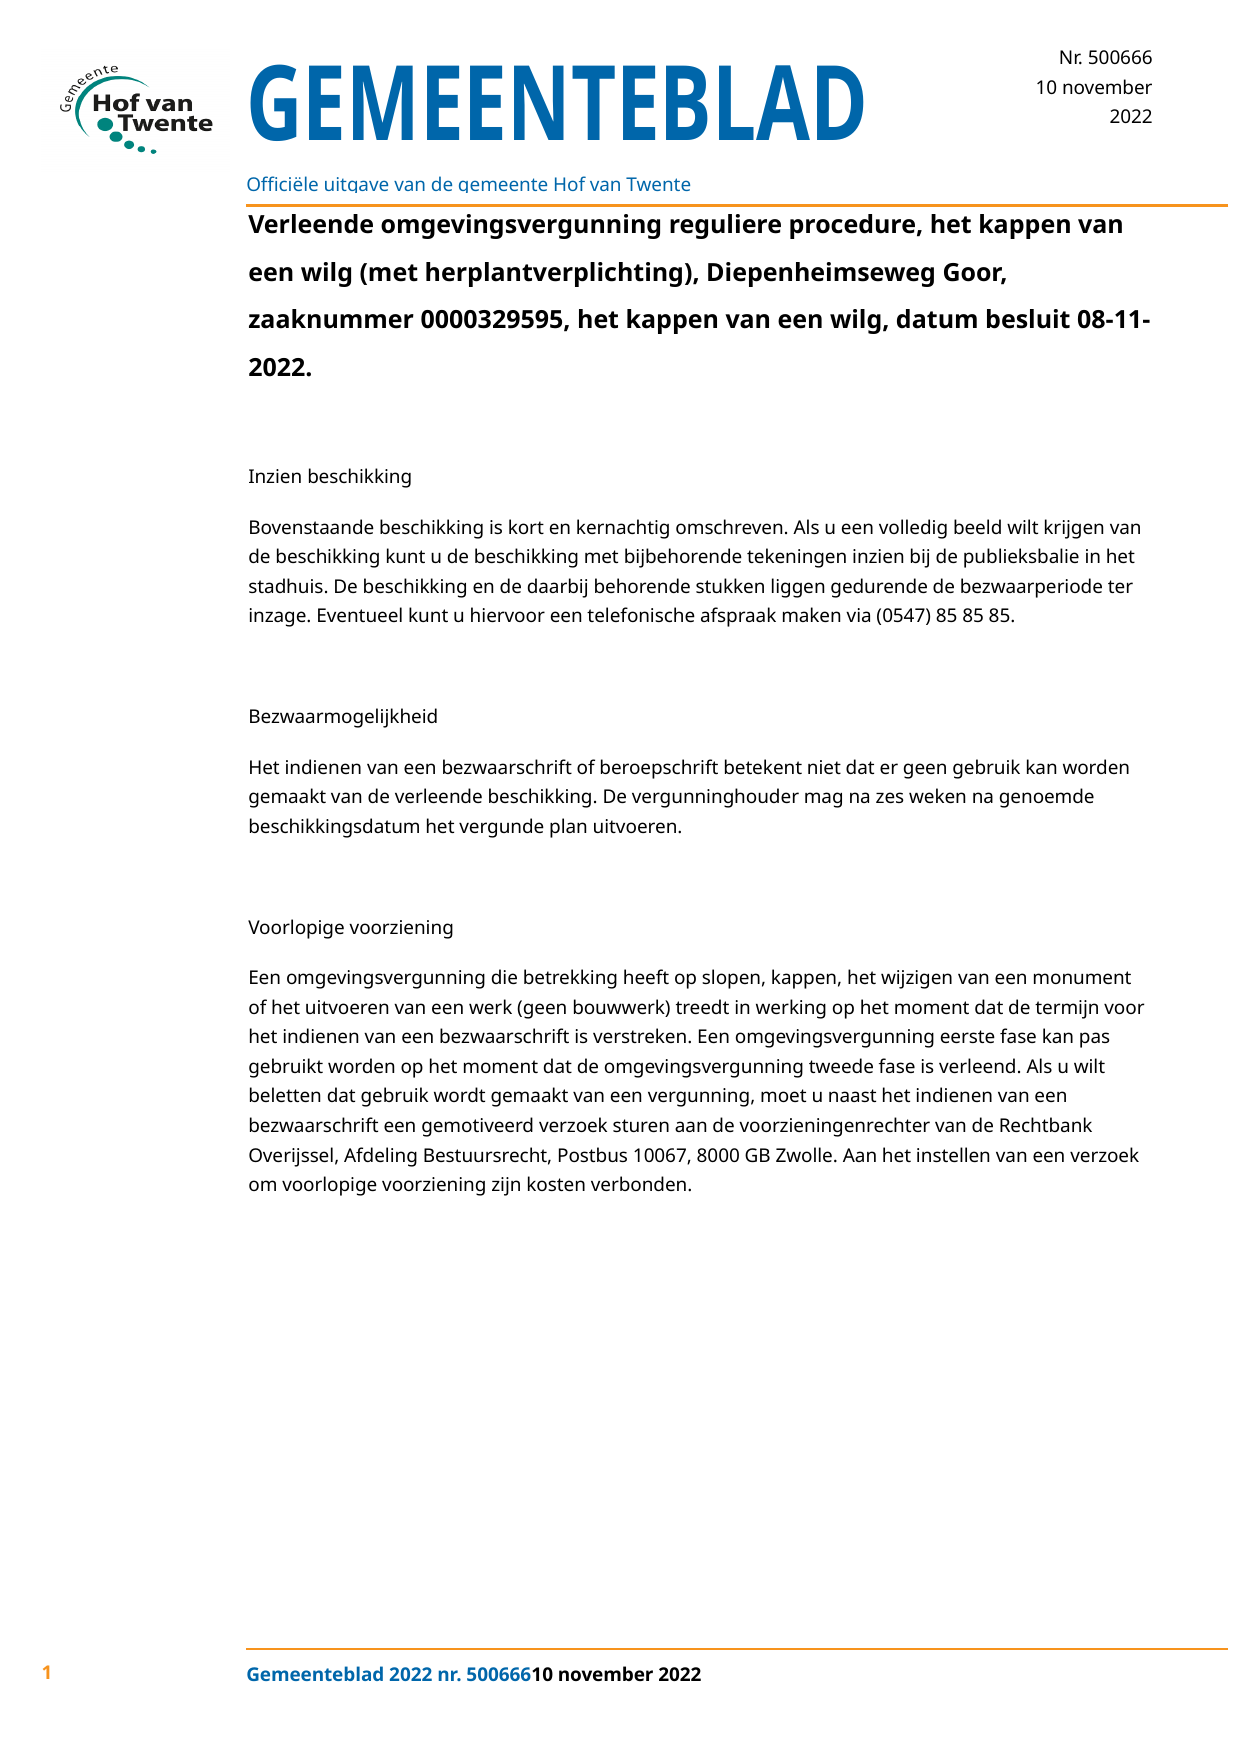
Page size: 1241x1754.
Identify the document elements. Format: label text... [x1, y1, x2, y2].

text Voorlopige voorziening [248, 914, 1152, 940]
text Verleende omgevingsvergunning reguliere procedure, het kappen van een wilg (met herplantverplichting), Diepenheimseweg Goor, zaaknummer 0000329595, het kappen van een wilg, datum besluit 08-11-2022. [248, 207, 1152, 384]
text Bovenstaande beschikking is kort en kernachtig omschreven. Als u een volledig beeld wilt krijgen van de beschikking kunt u de beschikking met bijbehorende tekeningen inzien bij de publieksbalie in het stadhuis. De beschikking en de daarbij behorende stukken liggen gedurende de bezwaarperiode ter inzage. Eventueel kunt u hiervoor een telefonische afspraak maken via (0547) 85 85 85. [248, 514, 1152, 628]
text Het indienen van een bezwaarschrift of beroepschrift betekent niet dat er geen gebruik kan worden gemaakt van de verleende beschikking. De vergunninghouder mag na zes weken na genoemde beschikkingsdatum het vergunde plan uitvoeren. [248, 754, 1152, 839]
text Bezwaarmogelijkheid [248, 703, 1152, 729]
picture [41, 47, 231, 172]
text Een omgevingsvergunning die betrekking heeft op slopen, kappen, het wijzigen van een monument of het uitvoeren van een werk (geen bouwwerk) treedt in werking op het moment dat de termijn voor het indienen van een bezwaarschrift is verstreken. Een omgevingsvergunning eerste fase kan pas gebruikt worden op het moment dat de omgevingsvergunning tweede fase is verleend. Als u wilt beletten dat gebruik wordt gemaakt van een vergunning, moet u naast het indienen van een bezwaarschrift een gemotiveerd verzoek sturen aan de voorzieningenrechter van de Rechtbank Overijssel, Afdeling Bestuursrecht, Postbus 10067, 8000 GB Zwolle. Aan het instellen van een verzoek om voorlopige voorziening zijn kosten verbonden. [248, 964, 1152, 1197]
text Inzien beschikking [248, 463, 1152, 489]
